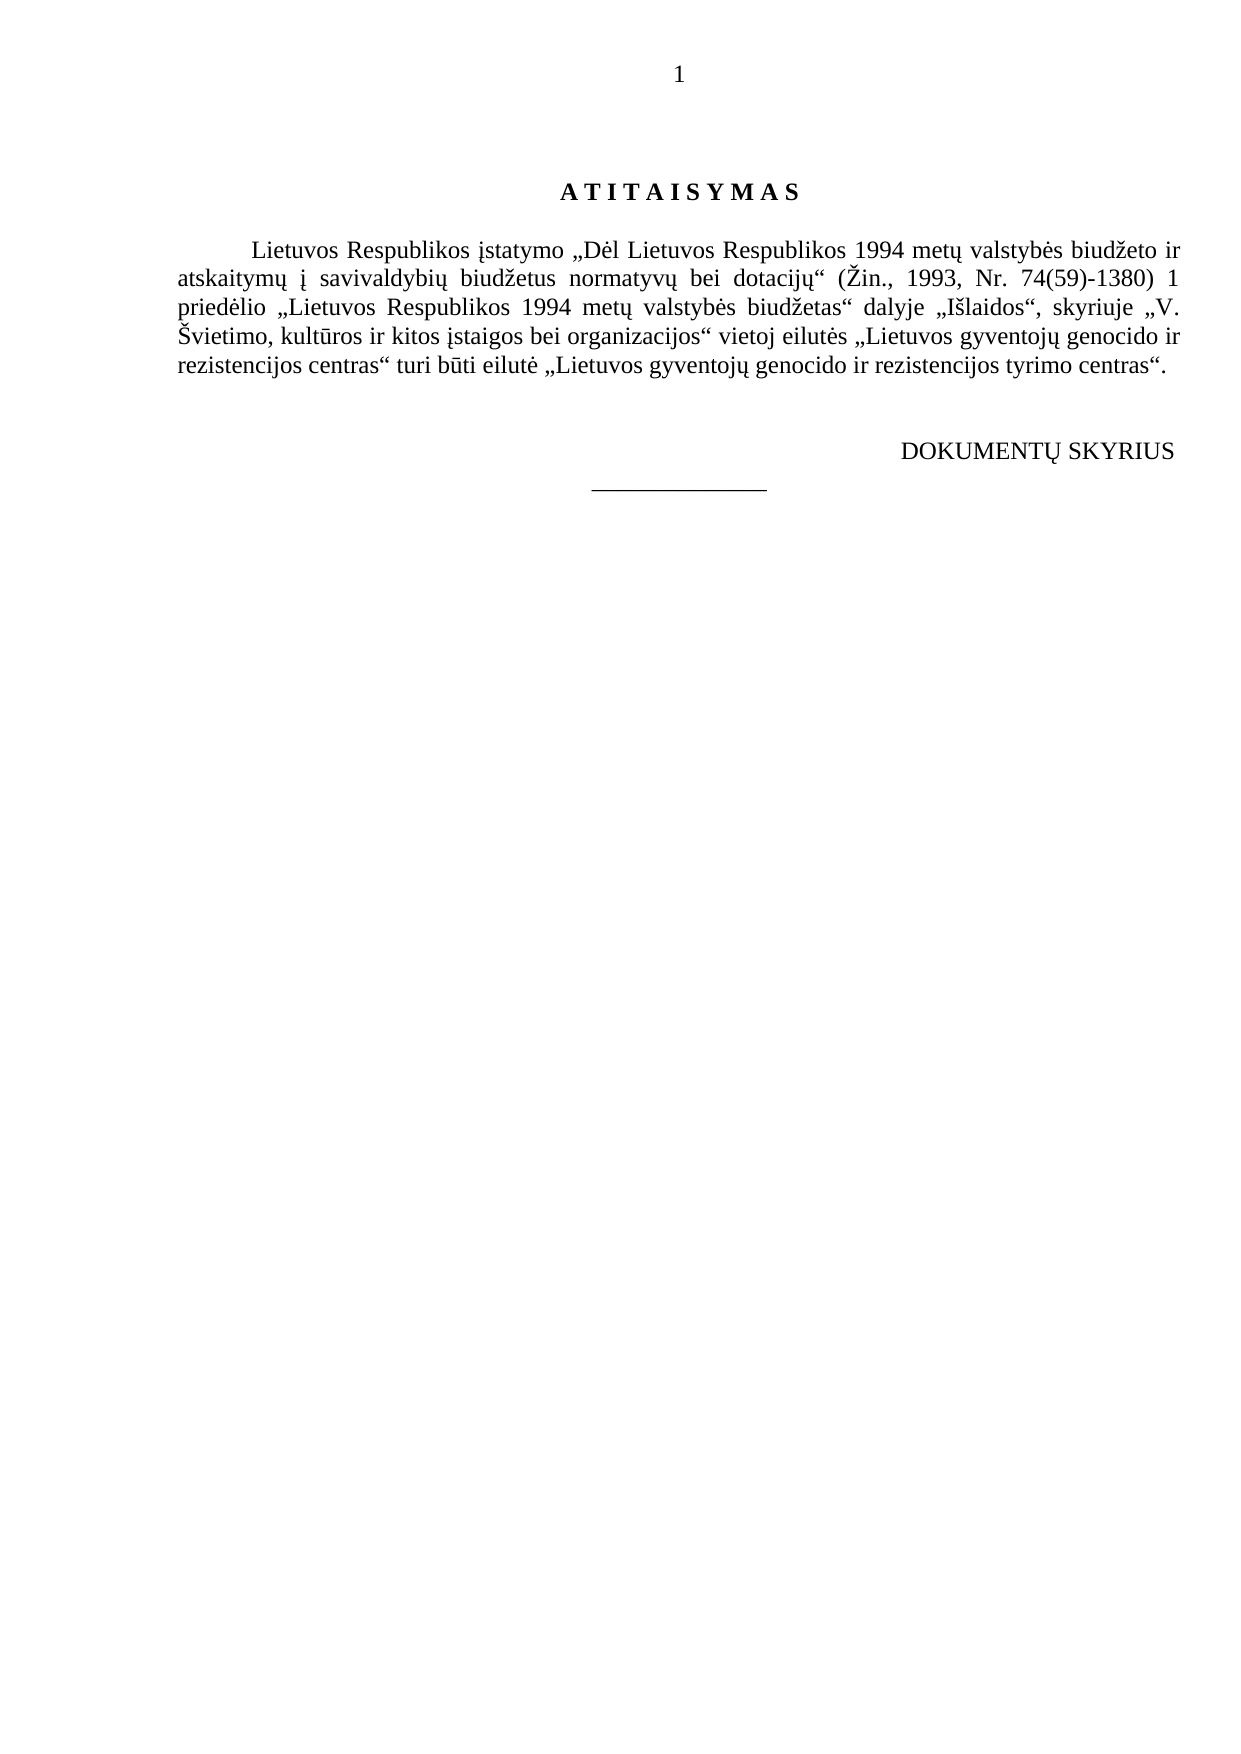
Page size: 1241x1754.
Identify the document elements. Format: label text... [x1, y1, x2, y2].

text DOKUMENTŲ SKYRIUS [177, 436, 1181, 465]
text Lietuvos Respublikos įstatymo „Dėl Lietuvos Respublikos 1994 metų valstybės biudžeto ir atskaitymų į savivaldybių biudžetus normatyvų bei dotacijų“ (Žin., 1993, Nr. 74(59)-1380) 1 priedėlio „Lietuvos Respublikos 1994 metų valstybės biudžetas“ dalyje „Išlaidos“, skyriuje „V. Švietimo, kultūros ir kitos įstaigos bei organizacijos“ vietoj eilutės „Lietuvos gyventojų genocido ir rezistencijos centras“ turi būti eilutė „Lietuvos gyventojų genocido ir rezistencijos tyrimo centras“. [177, 235, 1181, 378]
text ATITAISYMAS [177, 177, 1181, 206]
text ______________ [177, 465, 1181, 493]
